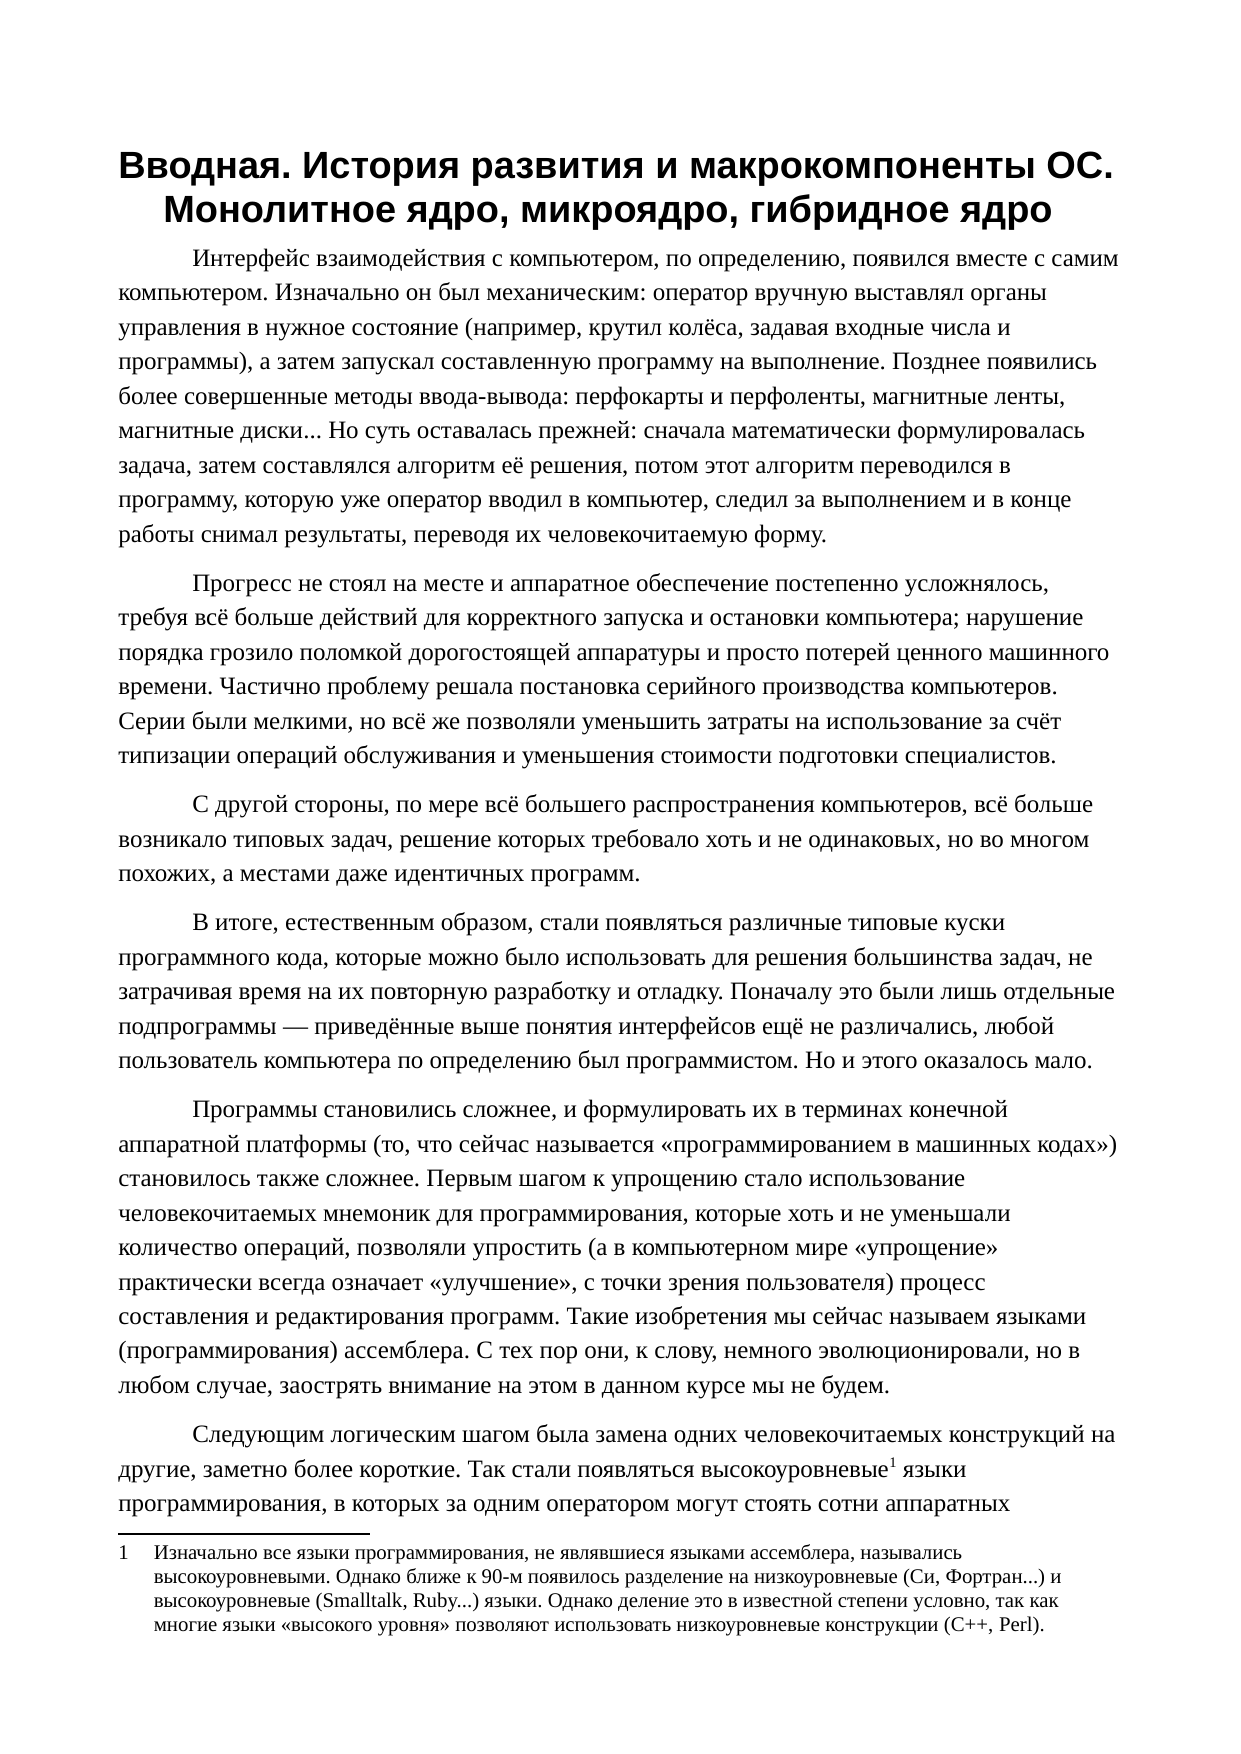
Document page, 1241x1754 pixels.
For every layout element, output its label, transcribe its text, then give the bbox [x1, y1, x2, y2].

text Интерфейс взаимодействия с компьютером, по определению, появился вместе с самим компьютером. Изначально он был механическим: оператор вручную выставлял органы управления в нужное состояние (например, крутил колёса, задавая входные числа и программы), а затем запускал составленную программу на выполнение. Позднее появились более совершенные методы ввода-вывода: перфокарты и перфоленты, магнитные ленты, магнитные диски... Но суть оставалась прежней: сначала математически формулировалась задача, затем составлялся алгоритм её решения, потом этот алгоритм переводился в программу, которую уже оператор вводил в компьютер, следил за выполнением и в конце работы снимал результаты, переводя их человекочитаемую форму. [118, 243, 1122, 547]
text Изначально все языки программирования, не являвшиеся языками ассемблера, назывались высокоуровневыми. Однако ближе к 90-м появилось разделение на низкоуровневые (Си, Фортран...) и высокоуровневые (Smalltalk, Ruby...) языки. Однако деление это в известной степени условно, так как многие языки «высокого уровня» позволяют использовать низкоуровневые конструкции (C++, Perl). [118, 1539, 1122, 1636]
text С другой стороны, по мере всё большего распространения компьютеров, всё больше возникало типовых задач, решение которых требовало хоть и не одинаковых, но во многом похожих, а местами даже идентичных программ. [118, 789, 1122, 887]
text Следующим логическим шагом была замена одних человекочитаемых конструкций на другие, заметно более короткие. Так стали появляться высокоуровневые языки программирования, в которых за одним оператором могут стоять сотни аппаратных [118, 1419, 1122, 1517]
text Программы становились сложнее, и формулировать их в терминах конечной аппаратной платформы (то, что сейчас называется «программированием в машинных кодах») становилось также сложнее. Первым шагом к упрощению стало использование человекочитаемых мнемоник для программирования, которые хоть и не уменьшали количество операций, позволяли упростить (а в компьютерном мире «упрощение» практически всегда означает «улучшение», с точки зрения пользователя) процесс составления и редактирования программ. Такие изобретения мы сейчас называем языками (программирования) ассемблера. С тех пор они, к слову, немного эволюционировали, но в любом случае, заострять внимание на этом в данном курсе мы не будем. [118, 1094, 1122, 1399]
subtitle Вводная. История развития и макрокомпоненты ОС. Монолитное ядро, микроядро, гибридное ядро [118, 143, 1122, 230]
text Прогресс не стоял на месте и аппаратное обеспечение постепенно усложнялось, требуя всё больше действий для корректного запуска и остановки компьютера; нарушение порядка грозило поломкой дорогостоящей аппаратуры и просто потерей ценного машинного времени. Частично проблему решала постановка серийного производства компьютеров. Серии были мелкими, но всё же позволяли уменьшить затраты на использование за счёт типизации операций обслуживания и уменьшения стоимости подготовки специалистов. [118, 568, 1122, 769]
text В итоге, естественным образом, стали появляться различные типовые куски программного кода, которые можно было использовать для решения большинства задач, не затрачивая время на их повторную разработку и отладку. Поначалу это были лишь отдельные подпрограммы — приведённые выше понятия интерфейсов ещё не различались, любой пользователь компьютера по определению был программистом. Но и этого оказалось мало. [118, 907, 1122, 1074]
